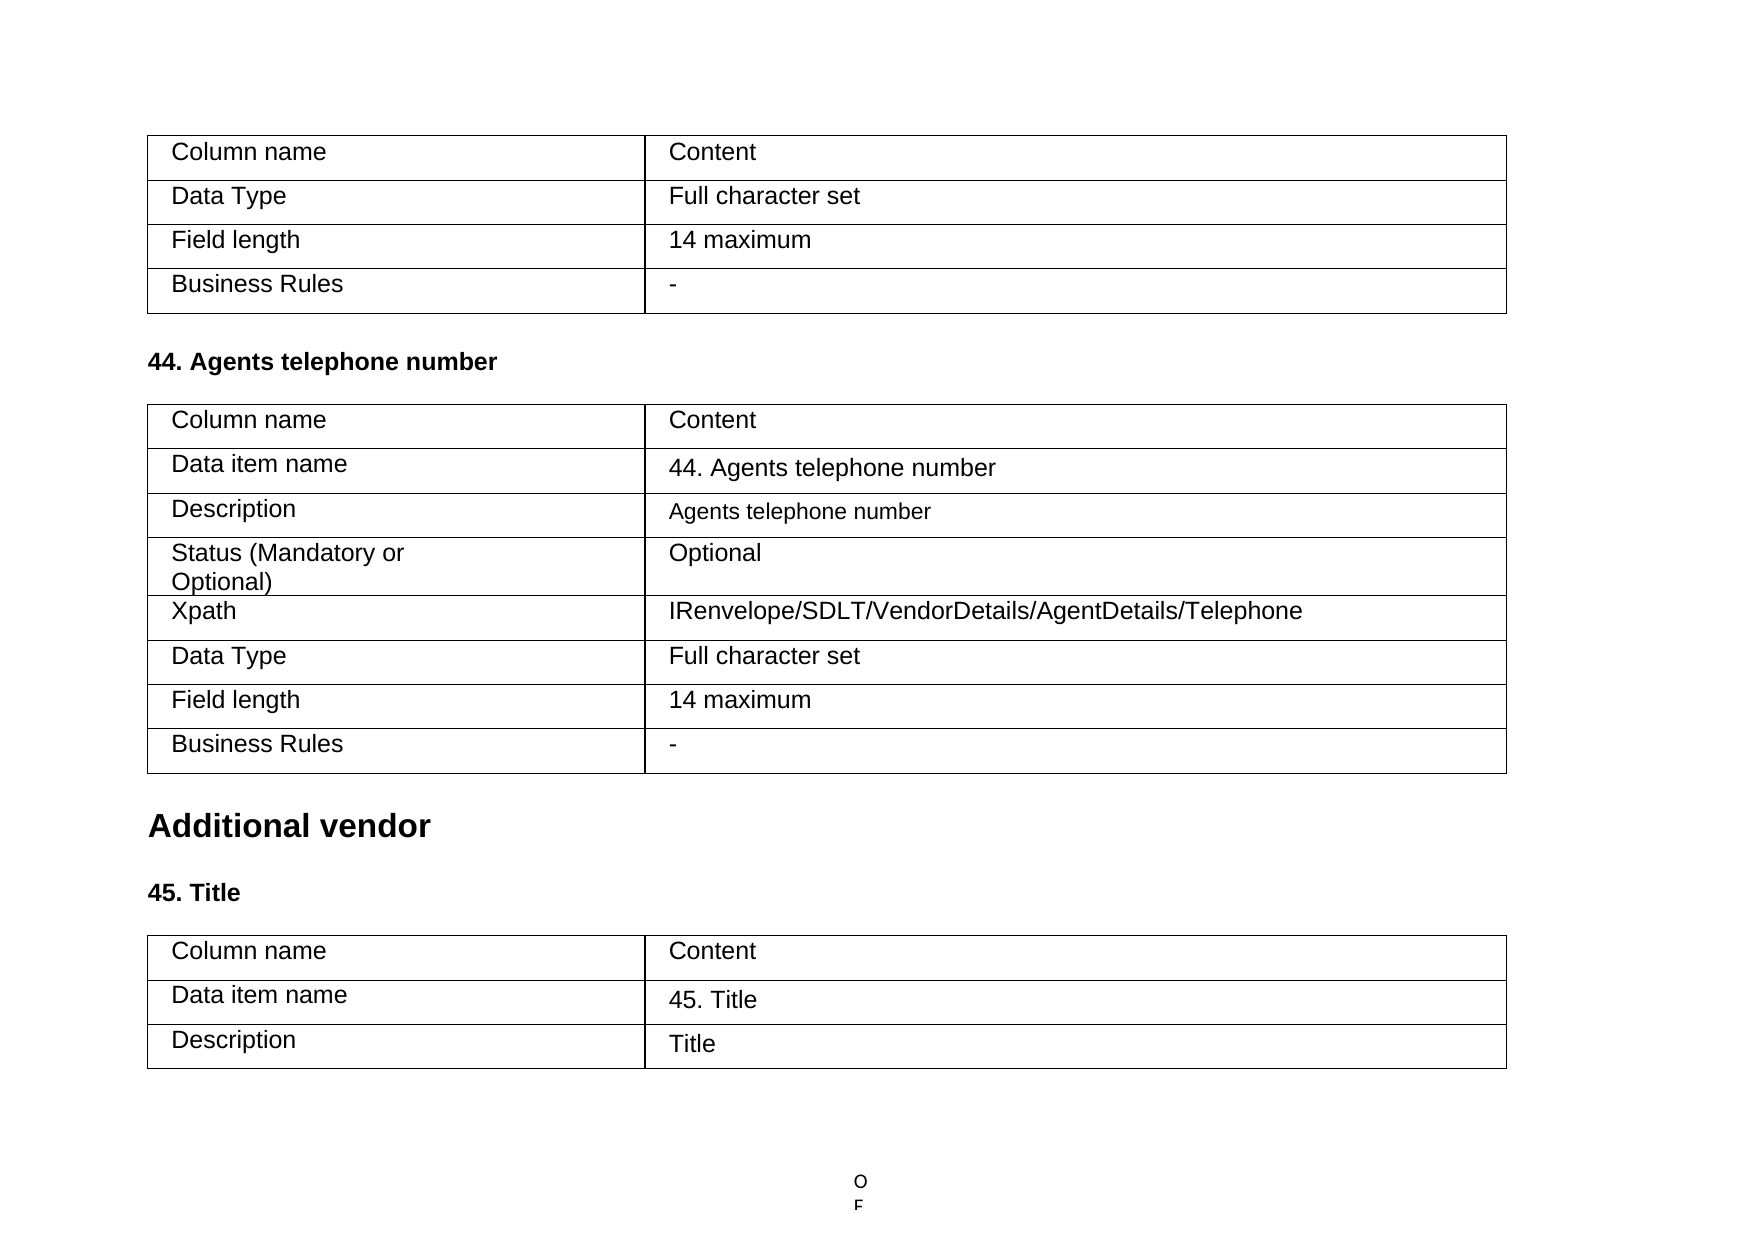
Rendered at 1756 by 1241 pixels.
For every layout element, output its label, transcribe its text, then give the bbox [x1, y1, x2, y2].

table_cell 45. Title [646, 981, 1506, 1024]
table_cell Data Type [148, 641, 644, 684]
table_cell 14 maximum [646, 225, 1506, 268]
table_cell IRenvelope/SDLT/VendorDetails/AgentDetails/Telephone [646, 596, 1506, 639]
table_cell Business Rules [148, 729, 644, 772]
table_header Column name [148, 936, 644, 979]
table_header Column name [148, 136, 644, 180]
table_cell Agents telephone number [646, 494, 1506, 537]
table_cell Title [646, 1025, 1506, 1068]
table_cell Field length [148, 225, 644, 268]
table_cell Field length [148, 685, 644, 728]
table_header Column name [148, 405, 644, 448]
subtitle 44. Agents telephone number [148, 346, 1515, 375]
table_cell Description [148, 494, 644, 537]
table_cell Business Rules [148, 269, 644, 312]
table_cell - [646, 729, 1506, 772]
table_cell Data item name [148, 449, 644, 492]
subtitle 45. Title [148, 878, 1515, 906]
table_cell - [646, 269, 1506, 312]
table_header Content [646, 405, 1506, 448]
subtitle Additional vendor [148, 806, 1515, 845]
table_cell 14 maximum [646, 685, 1506, 728]
table_cell Xpath [148, 596, 644, 639]
table_cell Data Type [148, 181, 644, 224]
table_cell Full character set [646, 181, 1506, 224]
table_cell Full character set [646, 641, 1506, 684]
table_cell 44. Agents telephone number [646, 449, 1506, 492]
table_header Content [646, 136, 1506, 180]
table_cell Data item name [148, 981, 644, 1024]
table_header Content [646, 936, 1506, 979]
table_cell Optional [646, 538, 1506, 595]
table_cell Description [148, 1025, 644, 1068]
table_cell Status (Mandatory or Optional) [148, 538, 644, 595]
